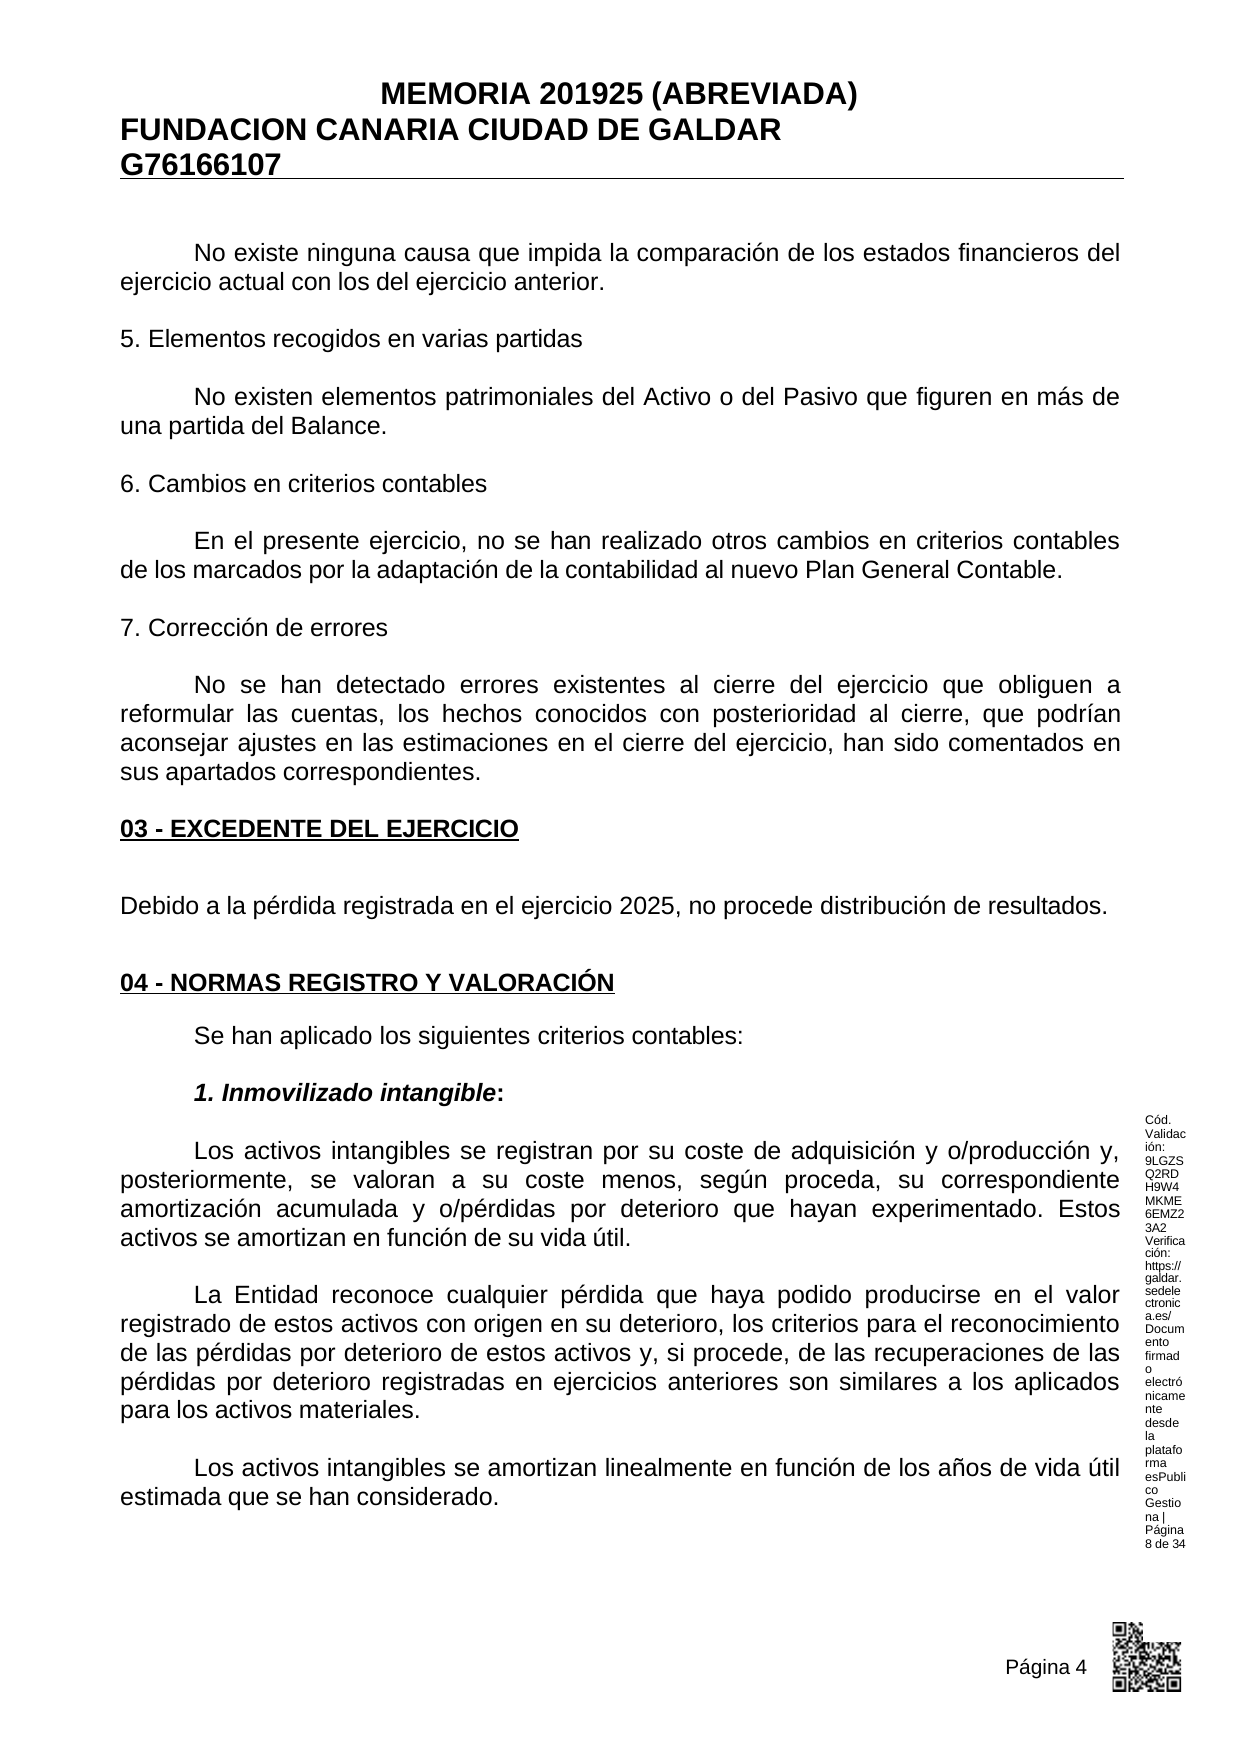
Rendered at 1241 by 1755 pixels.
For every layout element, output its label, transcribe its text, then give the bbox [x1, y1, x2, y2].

list Inmovilizado intangible: [194, 1078, 1216, 1107]
text No se han detectado errores existentes al cierre del ejercicio que obliguen a reformular las cuentas, los hechos conocidos con posterioridad al cierre, que podrían aconsejar ajustes en las estimaciones en el cierre del ejercicio, han sido comentados en sus apartados correspondientes. [120, 670, 1121, 786]
text Se han aplicado los siguientes criterios contables: [194, 1021, 1216, 1049]
list Elementos recogidos en varias partidas [120, 324, 1216, 353]
text En el presente ejercicio, no se han realizado otros cambios en criterios contables de los marcados por la adaptación de la contabilidad al nuevo Plan General Contable. [120, 526, 1120, 584]
text No existen elementos patrimoniales del Activo o del Pasivo que figuren en más de una partida del Balance. [120, 382, 1120, 440]
list Cód. Validación: 9LGZSQ2RDH9W4MKME6EMZ23A2 [1145, 1114, 1186, 1235]
list - EXCEDENTE DEL EJERCICIO [120, 814, 1216, 843]
list [1143, 1112, 1186, 1642]
text Los activos intangibles se registran por su coste de adquisición y o/producción y, posteriormente, se valoran a su coste menos, según proceda, su correspondiente amortización acumulada y o/pérdidas por deterioro que hayan experimentado. Estos activos se amortizan en función de su vida útil. [120, 1136, 1120, 1251]
list Documento firmado electrónicamente desde la plataforma esPublico Gestiona | Página 8 de 34 [1145, 1322, 1186, 1551]
list - NORMAS REGISTRO Y VALORACIÓN [120, 968, 1216, 997]
text La Entidad reconoce cualquier pérdida que haya podido producirse en el valor registrado de estos activos con origen en su deterioro, los criterios para el reconocimiento de las pérdidas por deterioro de estos activos y, si procede, de las recuperaciones de las pérdidas por deterioro registradas en ejercicios anteriores son similares a los aplicados para los activos materiales. [120, 1280, 1120, 1424]
text Los activos intangibles se amortizan linealmente en función de los años de vida útil estimada que se han considerado. [120, 1453, 1120, 1511]
list Verificación: https://galdar.sedelectronica.es/ [1145, 1235, 1186, 1322]
list Corrección de errores [120, 613, 1216, 642]
text Debido a la pérdida registrada en el ejercicio 2025, no procede distribución de resultados. [120, 891, 1216, 920]
text No existe ninguna causa que impida la comparación de los estados financieros del ejercicio actual con los del ejercicio anterior. [120, 238, 1120, 296]
list Cambios en criterios contables [120, 468, 1216, 497]
